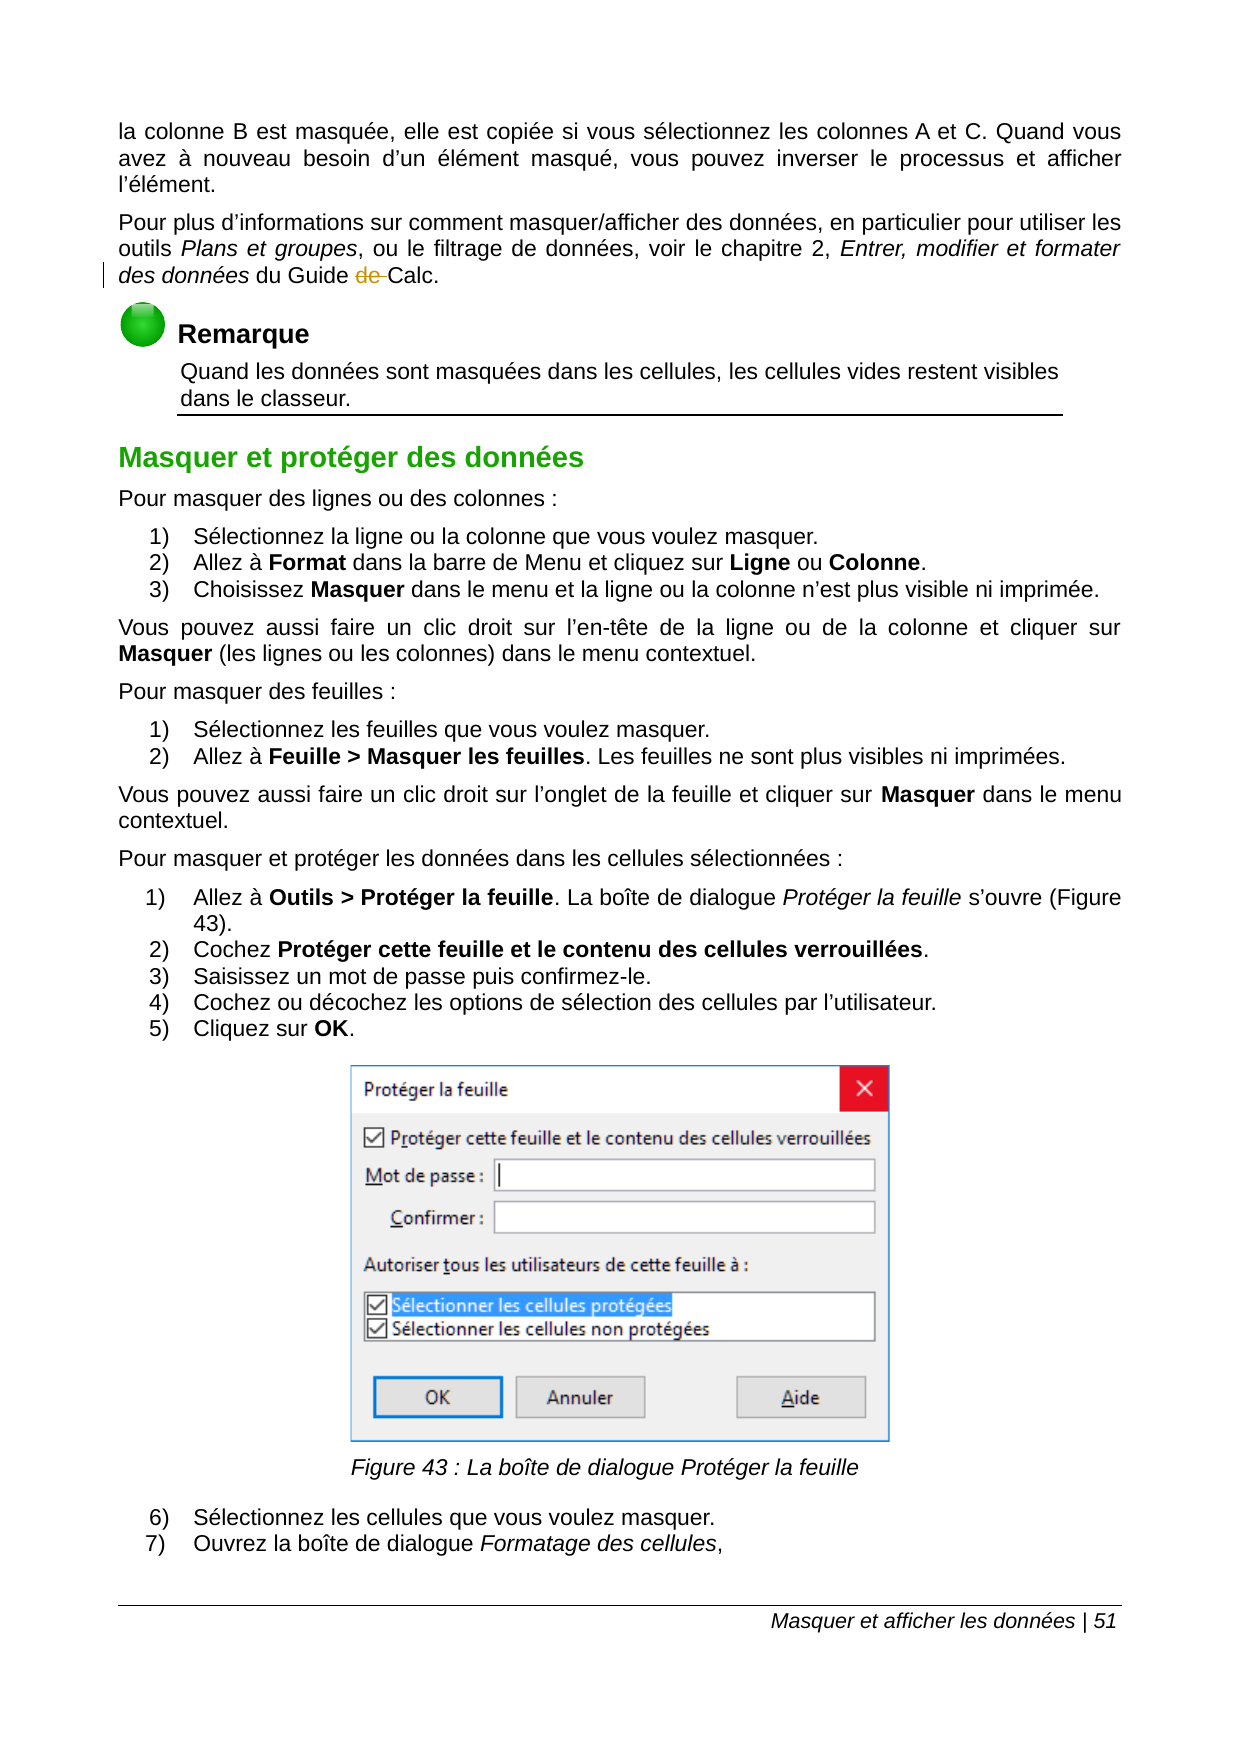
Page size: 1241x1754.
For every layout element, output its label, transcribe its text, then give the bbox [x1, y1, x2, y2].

text Vous pouvez aussi faire un clic droit sur l’en-tête de la ligne ou de la colonne et cliquer sur Masquer (les lignes ou les colonnes) dans le menu contextuel. [118, 614, 1122, 667]
list Cochez ou décochez les options de sélection des cellules par l’utilisateur. [169, 989, 1122, 1015]
text Figure 43 : La boîte de dialogue Protéger la feuille [351, 1454, 890, 1480]
text Pour masquer des feuilles : [118, 678, 1122, 705]
list Sélectionnez les cellules que vous voulez masquer. [169, 1504, 1122, 1530]
subtitle Remarque [118, 300, 1122, 349]
list Sélectionnez les feuilles que vous voulez masquer. [169, 716, 1122, 743]
list Cliquez sur OK. [169, 1015, 1122, 1042]
list Allez à Feuille > Masquer les feuilles. Les feuilles ne sont plus visibles ni imprimées. [169, 743, 1122, 769]
text la colonne B est masquée, elle est copiée si vous sélectionnez les colonnes A et C. Quand vous avez à nouveau besoin d’un élément masqué, vous pouvez inverser le processus et afficher l’élément. [118, 118, 1122, 197]
text Pour masquer et protéger les données dans les cellules sélectionnées : [118, 845, 1122, 872]
text Vous pouvez aussi faire un clic droit sur l’onglet de la feuille et cliquer sur Masquer dans le menu contextuel. [118, 781, 1122, 834]
list Choisissez Masquer dans le menu et la ligne ou la colonne n’est plus visible ni imprimée. [169, 576, 1122, 602]
subtitle Masquer et protéger des données [118, 439, 1122, 473]
list Allez à Format dans la barre de Menu et cliquez sur Ligne ou Colonne. [169, 549, 1122, 576]
list Cochez Protéger cette feuille et le contenu des cellules verrouillées. [169, 936, 1122, 963]
text Quand les données sont masquées dans les cellules, les cellules vides restent visibles dans le classeur. [177, 355, 1063, 414]
text Pour masquer des lignes ou des colonnes : [118, 485, 1122, 511]
list Allez à Outils > Protéger la feuille. La boîte de dialogue Protéger la feuille s’ouvre (Figure 43). [165, 883, 1122, 936]
list Sélectionnez la ligne ou la colonne que vous voulez masquer. [169, 523, 1122, 549]
list Ouvrez la boîte de dialogue Formatage des cellules, [165, 1530, 1122, 1556]
picture [350, 1065, 890, 1442]
text Pour plus d’informations sur comment masquer/afficher des données, en particulier pour utiliser les outils Plans et groupes, ou le filtrage de données, voir le chapitre 2, Entrer, modifier et formater des données du Guide Calc. [118, 209, 1122, 288]
list Saisissez un mot de passe puis confirmez-le. [169, 963, 1122, 989]
